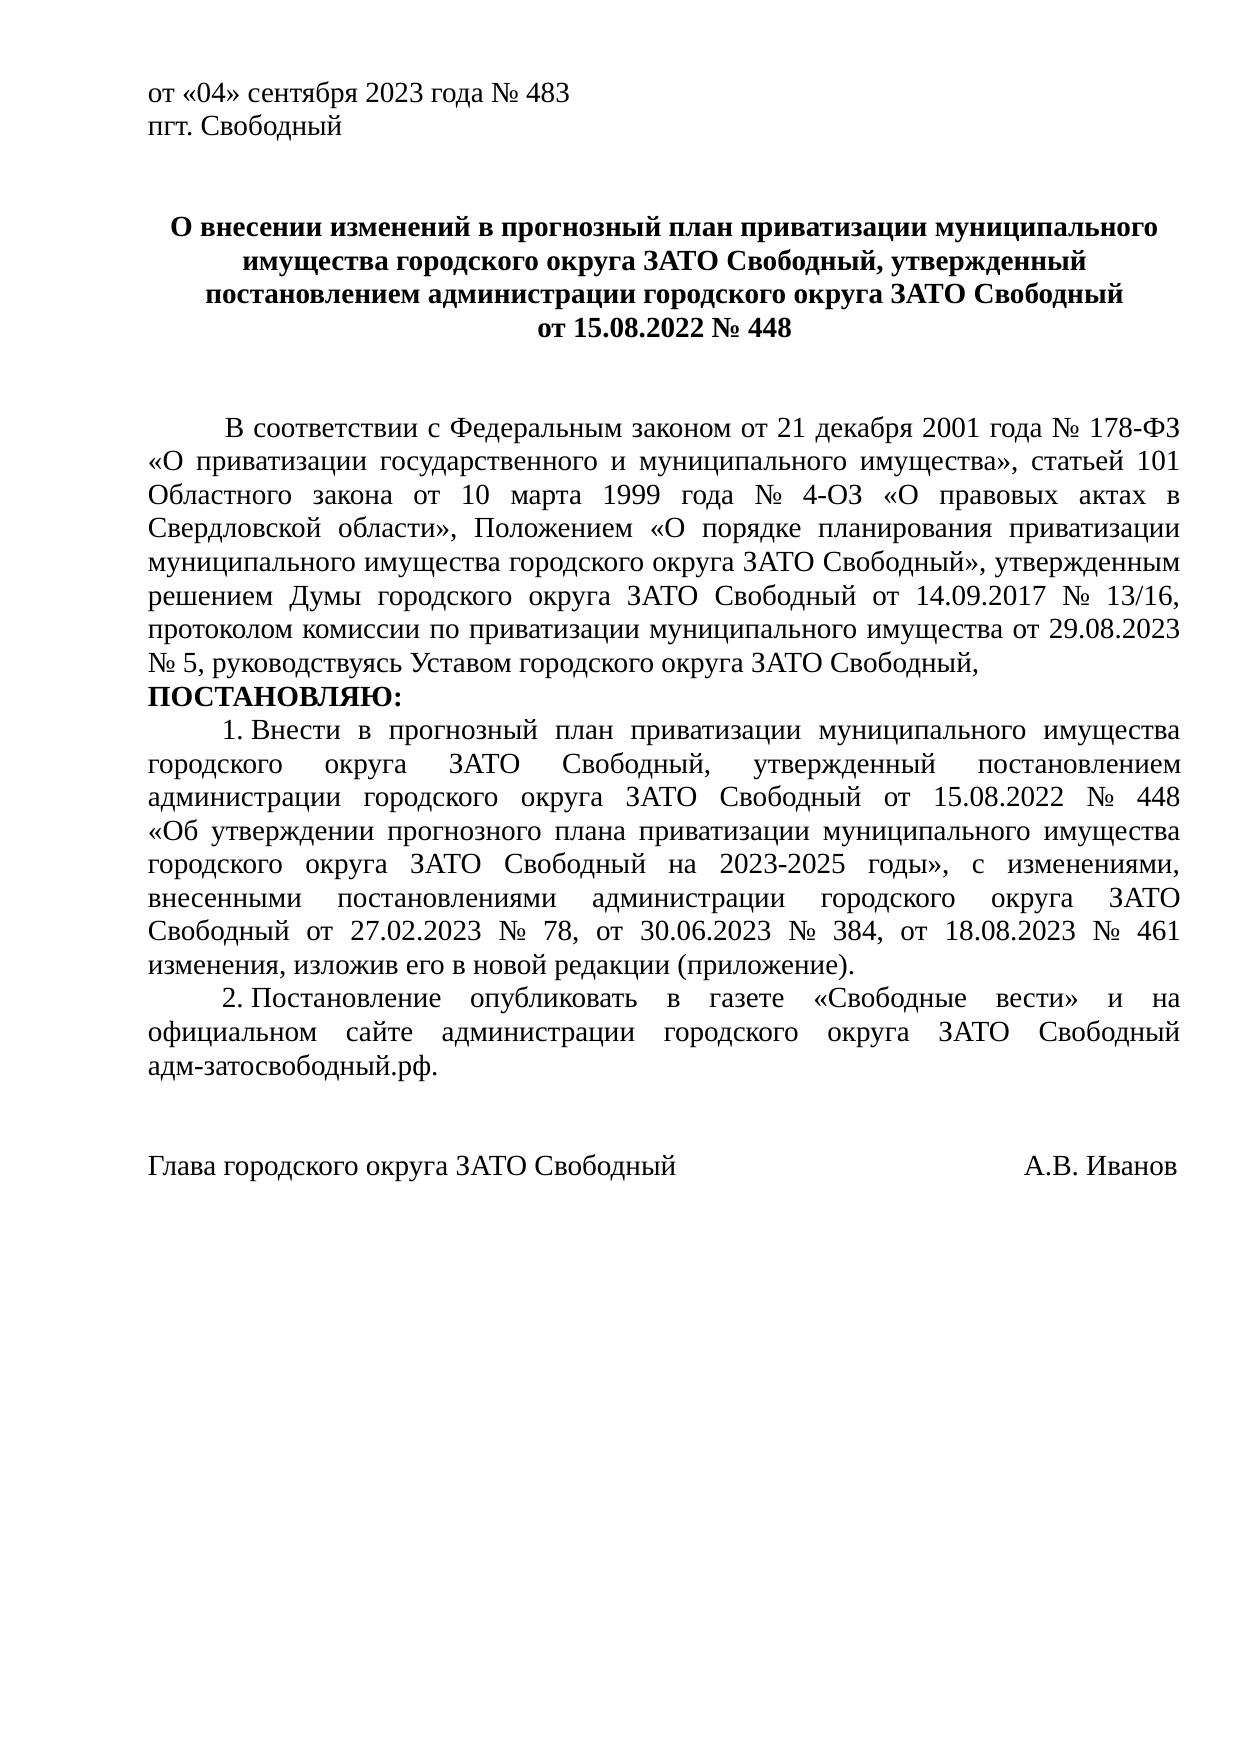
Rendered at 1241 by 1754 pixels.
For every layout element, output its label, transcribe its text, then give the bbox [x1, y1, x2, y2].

text 2. Постановление опубликовать в газете «Свободные вести» и на официальном сайте администрации городского округа ЗАТО Свободный адм-затосвободный.рф. [148, 981, 1181, 1081]
text от «04» сентября 2023 года № 483 [148, 75, 1181, 108]
text ПОСТАНОВЛЯЮ: [148, 679, 1181, 712]
text В соответствии с Федеральным законом от 21 декабря 2001 года № 178-ФЗ «О приватизации государственного и муниципального имущества», статьей 101 Областного закона от 10 марта 1999 года № 4-ОЗ «О правовых актах в Свердловской области», Положением «О порядке планирования приватизации муниципального имущества городского округа ЗАТО Свободный», утвержденным решением Думы городского округа ЗАТО Свободный от 14.09.2017 № 13/16, протоколом комиссии по приватизации муниципального имущества от 29.08.2023 № 5, руководствуясь Уставом городского округа ЗАТО Свободный, [148, 410, 1181, 679]
text пгт. Свободный [148, 108, 1181, 142]
text 1. Внести в прогнозный план приватизации муниципального имущества городского округа ЗАТО Свободный, утвержденный постановлением администрации городского округа ЗАТО Свободный от 15.08.2022 № 448 «Об утверждении прогнозного плана приватизации муниципального имущества городского округа ЗАТО Свободный на 2023-2025 годы», с изменениями, внесенными постановлениями администрации городского округа ЗАТО Свободный от 27.02.2023 № 78, от 30.06.2023 № 384, от 18.08.2023 № 461 изменения, изложив его в новой редакции (приложение). [148, 712, 1181, 981]
text Глава городского округа ЗАТО Свободный А.В. Иванов [148, 1148, 1181, 1182]
text О внесении изменений в прогнозный план приватизации муниципального имущества городского округа ЗАТО Свободный, утвержденный постановлением администрации городского округа ЗАТО Свободный от 15.08.2022 № 448 [148, 209, 1181, 343]
